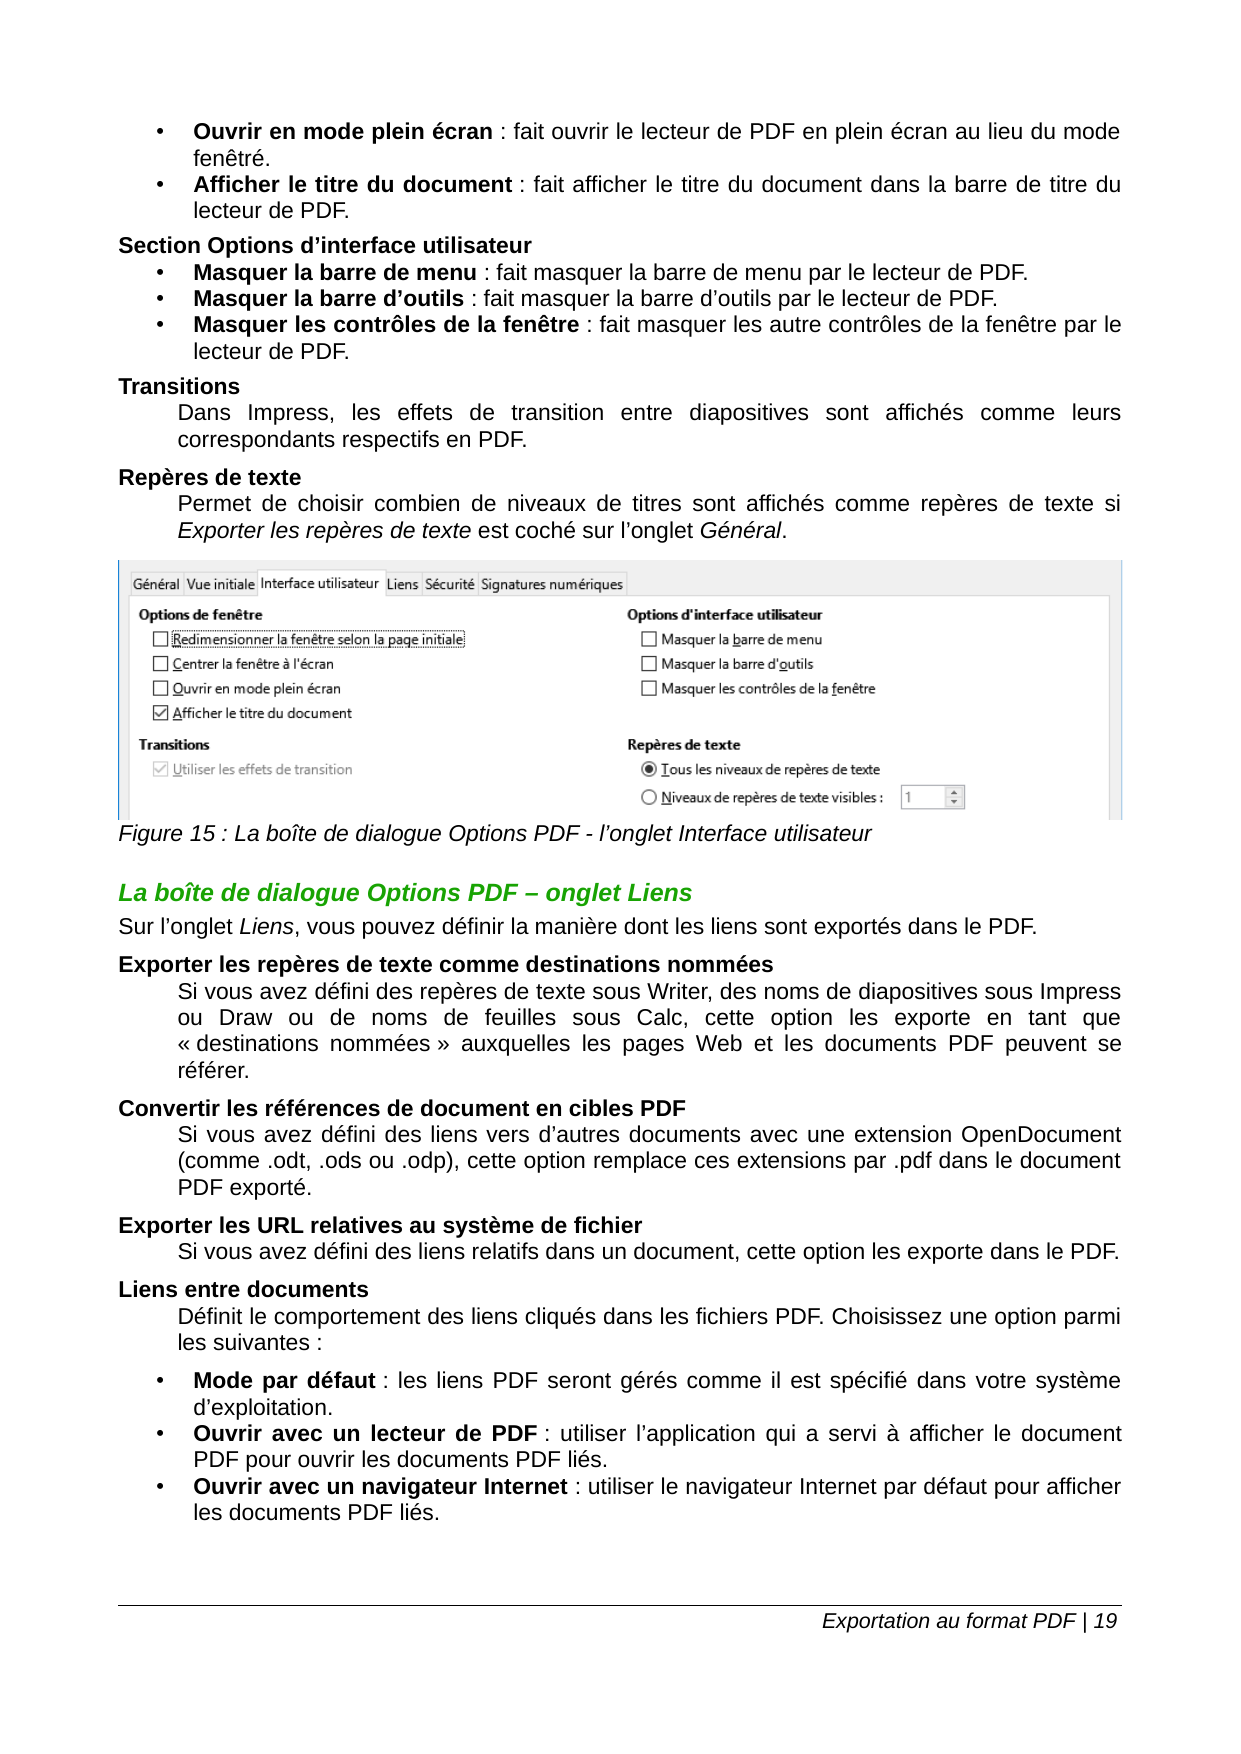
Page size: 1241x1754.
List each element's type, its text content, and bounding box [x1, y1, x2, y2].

list Ouvrir avec un lecteur de PDF : utiliser l’application qui a servi à afficher le document PDF pour ouvrir les documents PDF liés. [156, 1420, 1122, 1473]
text Si vous avez défini des repères de texte sous Writer, des noms de diapositives sous Impress ou Draw ou de noms de feuilles sous Calc, cette option les exporte en tant que « destinations nommées » auxquelles les pages Web et les documents PDF peuvent se référer. [177, 978, 1122, 1083]
text Définit le comportement des liens cliqués dans les fichiers PDF. Choisissez une option parmi les suivantes : [177, 1303, 1122, 1356]
text Figure 15 : La boîte de dialogue Options PDF - l’onglet Interface utilisateur [118, 820, 1122, 846]
text Sur l’onglet Liens, vous pouvez définir la manière dont les liens sont exportés dans le PDF. [118, 913, 1122, 939]
text Convertir les références de document en cibles PDF [118, 1095, 1122, 1121]
text Permet de choisir combien de niveaux de titres sont affichés comme repères de texte si Exporter les repères de texte est coché sur l’onglet Général. [177, 490, 1122, 543]
text Si vous avez défini des liens vers d’autres documents avec une extension OpenDocument (comme .odt, .ods ou .odp), cette option remplace ces extensions par .pdf dans le document PDF exporté. [177, 1121, 1122, 1200]
list Ouvrir en mode plein écran : fait ouvrir le lecteur de PDF en plein écran au lieu du mode fenêtré. [156, 118, 1122, 171]
list Ouvrir avec un navigateur Internet : utiliser le navigateur Internet par défaut pour afficher les documents PDF liés. [156, 1473, 1122, 1525]
text Dans Impress, les effets de transition entre diapositives sont affichés comme leurs correspondants respectifs en PDF. [177, 399, 1122, 452]
text Section Options d’interface utilisateur [118, 232, 1122, 259]
list Masquer les contrôles de la fenêtre : fait masquer les autre contrôles de la fenêtre par le lecteur de PDF. [156, 311, 1122, 364]
picture [118, 560, 1123, 820]
text Si vous avez défini des liens relatifs dans un document, cette option les exporte dans le PDF. [177, 1238, 1122, 1265]
list Mode par défaut : les liens PDF seront gérés comme il est spécifié dans votre système d’exploitation. [156, 1367, 1122, 1420]
list Afficher le titre du document : fait afficher le titre du document dans la barre de titre du lecteur de PDF. [156, 171, 1122, 223]
text Repères de texte [118, 464, 1122, 490]
list Masquer la barre d’outils : fait masquer la barre d’outils par le lecteur de PDF. [156, 285, 1122, 311]
text Liens entre documents [118, 1276, 1122, 1303]
list Masquer la barre de menu : fait masquer la barre de menu par le lecteur de PDF. [156, 259, 1122, 285]
subtitle La boîte de dialogue Options PDF – onglet Liens [118, 878, 1122, 907]
text Transitions [118, 373, 1122, 399]
text Exporter les repères de texte comme destinations nommées [118, 951, 1122, 978]
text Exporter les URL relatives au système de fichier [118, 1212, 1122, 1238]
